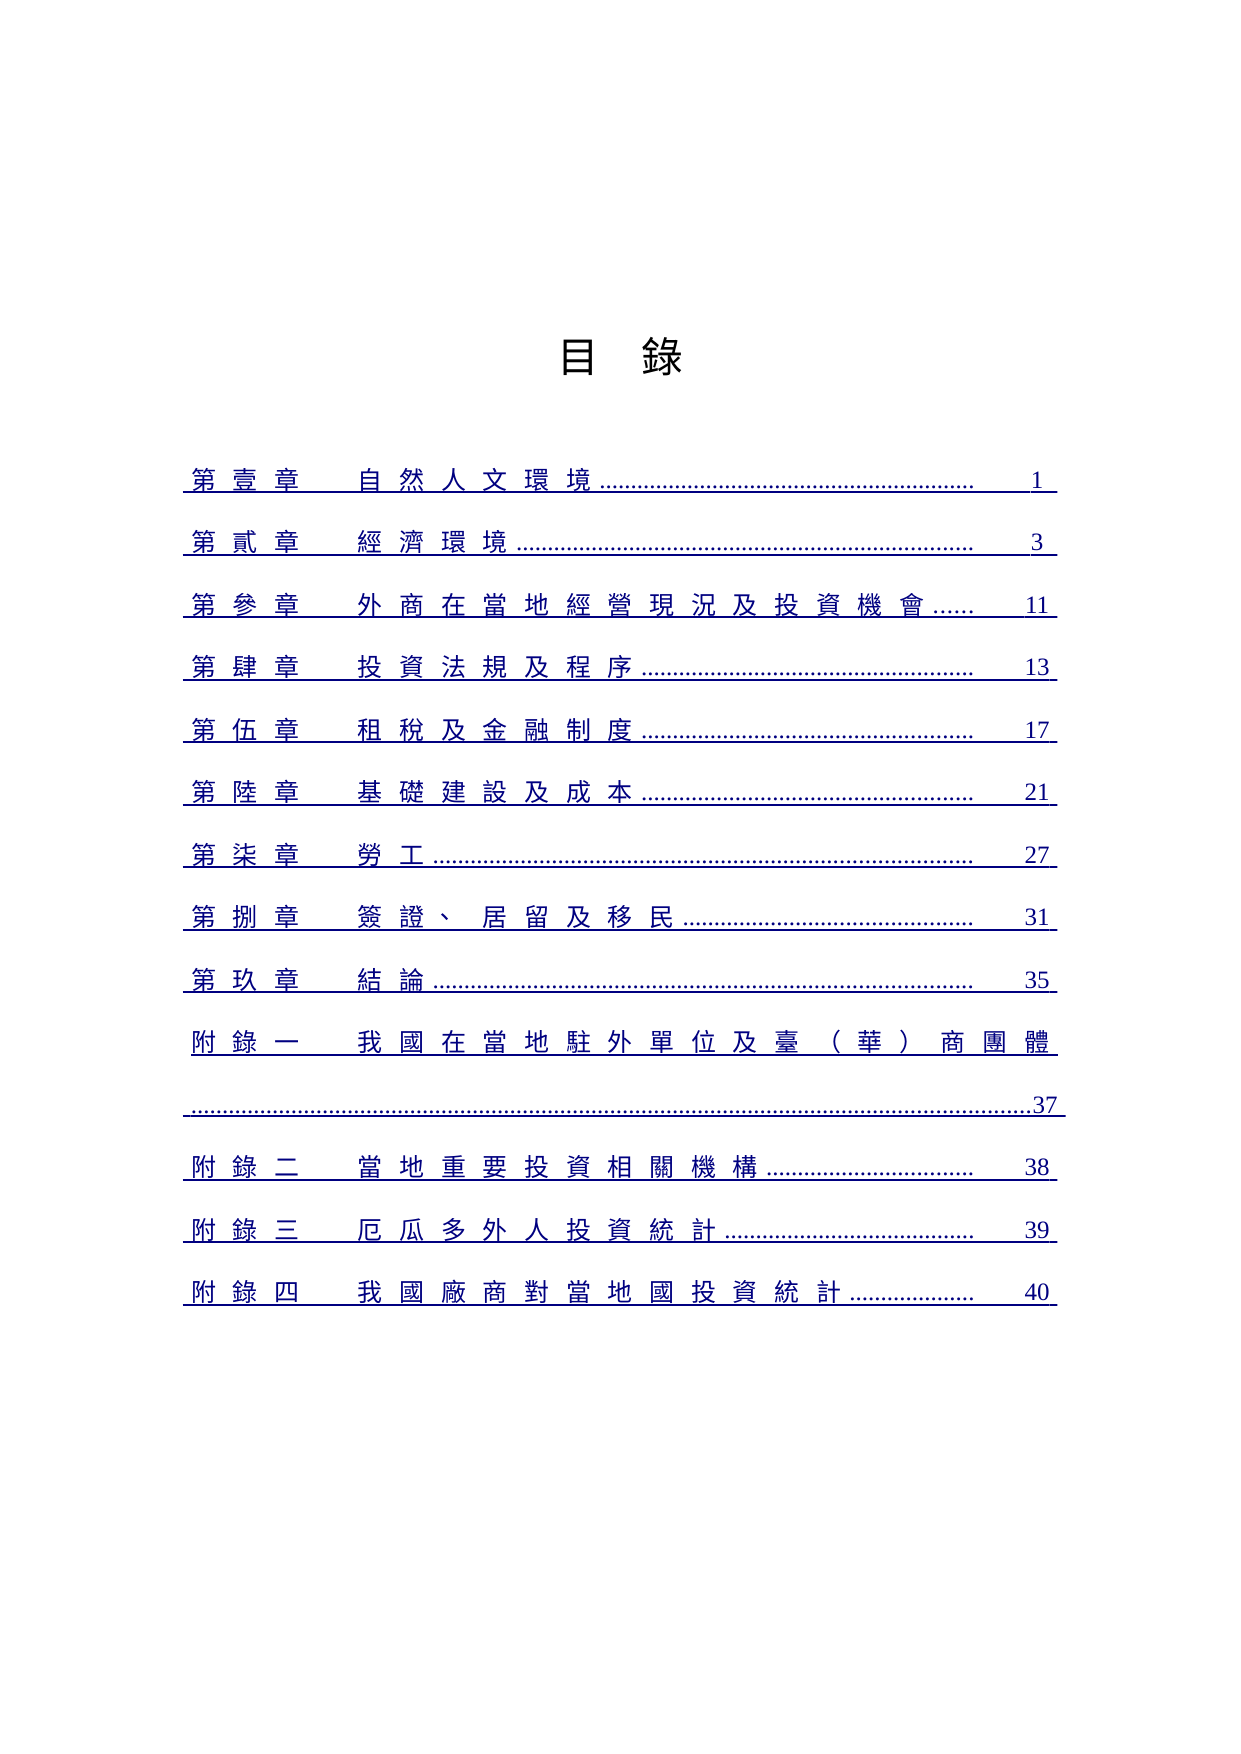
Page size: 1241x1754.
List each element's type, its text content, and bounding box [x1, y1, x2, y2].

text [183, 1181, 1058, 1188]
text 第陸章 基礎建設及成本 21 [183, 750, 1058, 804]
text 第肆章 投資法規及程序 13 [183, 625, 1058, 679]
text 第捌章 簽證、居留及移民 31 [183, 875, 1058, 929]
text [183, 618, 1058, 625]
text 第貳章 經濟環境 3 [183, 500, 1058, 554]
text 第壹章 自然人文環境 1 [183, 438, 1058, 491]
text [183, 1243, 1058, 1250]
text 第伍章 租稅及金融制度 17 [183, 688, 1058, 741]
text 附錄一 我國在當地駐外單位及臺（華）商團體 37 [183, 1000, 1058, 1115]
text 目 錄 [183, 313, 1058, 375]
text [183, 556, 1058, 563]
text [183, 993, 1058, 1000]
text 附錄四 我國廠商對當地國投資統計 40 [183, 1250, 1058, 1304]
text 附錄三 厄瓜多外人投資統計 39 [183, 1188, 1058, 1241]
text 附錄二 當地重要投資相關機構 38 [183, 1125, 1058, 1179]
text 第柒章 勞工 27 [183, 813, 1058, 866]
text [183, 493, 1058, 500]
text 第參章 外商在當地經營現況及投資機會 11 [183, 563, 1058, 616]
text [183, 1306, 1058, 1313]
text [183, 868, 1058, 875]
text [183, 681, 1058, 688]
text [183, 743, 1058, 750]
text [183, 931, 1058, 938]
text 第玖章 結論 35 [183, 938, 1058, 991]
text [183, 806, 1058, 813]
text [183, 1117, 1058, 1125]
